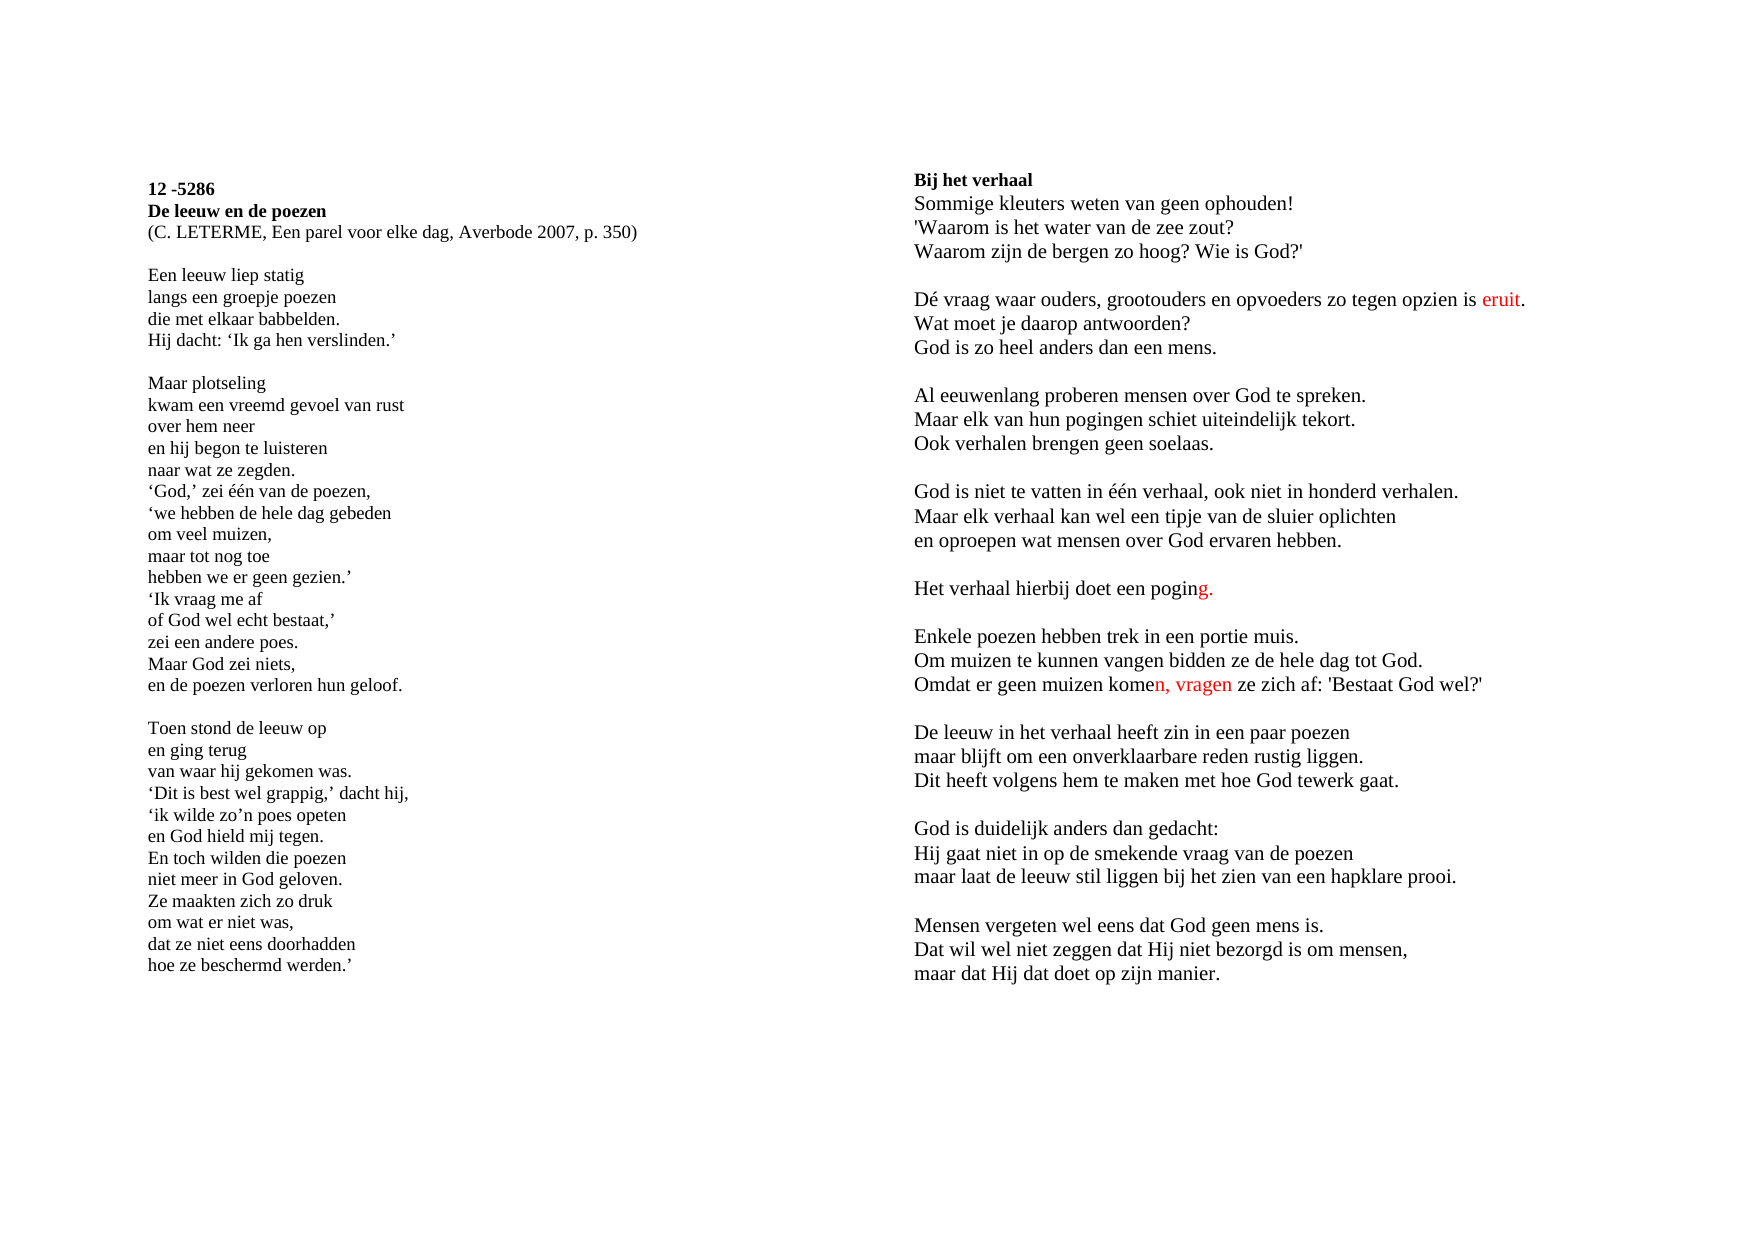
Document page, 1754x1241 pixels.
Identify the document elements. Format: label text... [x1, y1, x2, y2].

text God is zo heel anders dan een mens. [914, 335, 1606, 359]
text ‘we hebben de hele dag gebeden [148, 502, 840, 523]
text maar dat Hij dat doet op zijn manier. [914, 961, 1606, 985]
text Ook verhalen brengen geen soelaas. [914, 431, 1606, 455]
text om wat er niet was, [148, 911, 840, 933]
text Ze maakten zich zo druk [148, 890, 840, 911]
text Sommige kleuters weten van geen ophouden! [914, 191, 1606, 215]
text kwam een vreemd gevoel van rust [148, 394, 840, 415]
text niet meer in God geloven. [148, 868, 840, 890]
text ‘ik wilde zo’n poes opeten [148, 803, 840, 825]
text Mensen vergeten wel eens dat God geen mens is. [914, 913, 1606, 937]
text De leeuw in het verhaal heeft zin in een paar poezen [914, 720, 1606, 744]
text Al eeuwenlang proberen mensen over God te spreken. [914, 383, 1606, 407]
text of God wel echt bestaat,’ [148, 609, 840, 631]
text om veel muizen, [148, 523, 840, 545]
text naar wat ze zegden. [148, 458, 840, 480]
text over hem neer [148, 415, 840, 437]
text dat ze niet eens doorhadden [148, 933, 840, 954]
text Dé vraag waar ouders, grootouders en opvoeders zo tegen opzien is eruit. [914, 287, 1606, 311]
text langs een groepje poezen [148, 286, 840, 307]
text Hij gaat niet in op de smekende vraag van de poezen [914, 840, 1606, 864]
text 12 -5286 [148, 178, 840, 200]
text Om muizen te kunnen vangen bidden ze de hele dag tot God. [914, 648, 1606, 672]
text (C. LETERME, Een parel voor elke dag, Averbode 2007, p. 350) [148, 221, 840, 243]
text Hij dacht: ‘Ik ga hen verslinden.’ [148, 329, 840, 351]
text Omdat er geen muizen komen, vragen ze zich af: 'Bestaat God wel?' [914, 672, 1606, 696]
text en de poezen verloren hun geloof. [148, 674, 840, 696]
text God is duidelijk anders dan gedacht: [914, 816, 1606, 840]
text en God hield mij tegen. [148, 825, 840, 847]
text zei een andere poes. [148, 631, 840, 652]
text en oproepen wat mensen over God ervaren hebben. [914, 528, 1606, 552]
text ‘God,’ zei één van de poezen, [148, 480, 840, 502]
text hoe ze beschermd werden.’ [148, 954, 840, 976]
text Dit heeft volgens hem te maken met hoe God tewerk gaat. [914, 768, 1606, 792]
text en hij begon te luisteren [148, 437, 840, 458]
text ‘Ik vraag me af [148, 588, 840, 609]
text maar blijft om een onverklaarbare reden rustig liggen. [914, 744, 1606, 768]
text De leeuw en de poezen [148, 200, 840, 221]
text maar laat de leeuw stil liggen bij het zien van een hapklare prooi. [914, 864, 1606, 888]
text die met elkaar babbelden. [148, 307, 840, 329]
text En toch wilden die poezen [148, 847, 840, 868]
text 'Waarom is het water van de zee zout? [914, 215, 1606, 239]
text van waar hij gekomen was. [148, 760, 840, 782]
text en ging terug [148, 739, 840, 760]
text hebben we er geen gezien.’ [148, 566, 840, 588]
text Enkele poezen hebben trek in een portie muis. [914, 624, 1606, 648]
text Maar God zei niets, [148, 652, 840, 674]
text Het verhaal hierbij doet een poging. [914, 576, 1606, 600]
text Wat moet je daarop antwoorden? [914, 311, 1606, 335]
text ‘Dit is best wel grappig,’ dacht hij, [148, 782, 840, 803]
text Dat wil wel niet zeggen dat Hij niet bezorgd is om mensen, [914, 937, 1606, 961]
text Een leeuw liep statig [148, 264, 840, 286]
text God is niet te vatten in één verhaal, ook niet in honderd verhalen. [914, 479, 1606, 503]
text Maar elk verhaal kan wel een tipje van de sluier oplichten [914, 503, 1606, 528]
text maar tot nog toe [148, 545, 840, 566]
text Bij het verhaal [914, 169, 1606, 191]
text Maar elk van hun pogingen schiet uiteindelijk tekort. [914, 407, 1606, 431]
text Waarom zijn de bergen zo hoog? Wie is God?' [914, 239, 1606, 263]
text Maar plotseling [148, 372, 840, 394]
text Toen stond de leeuw op [148, 717, 840, 739]
